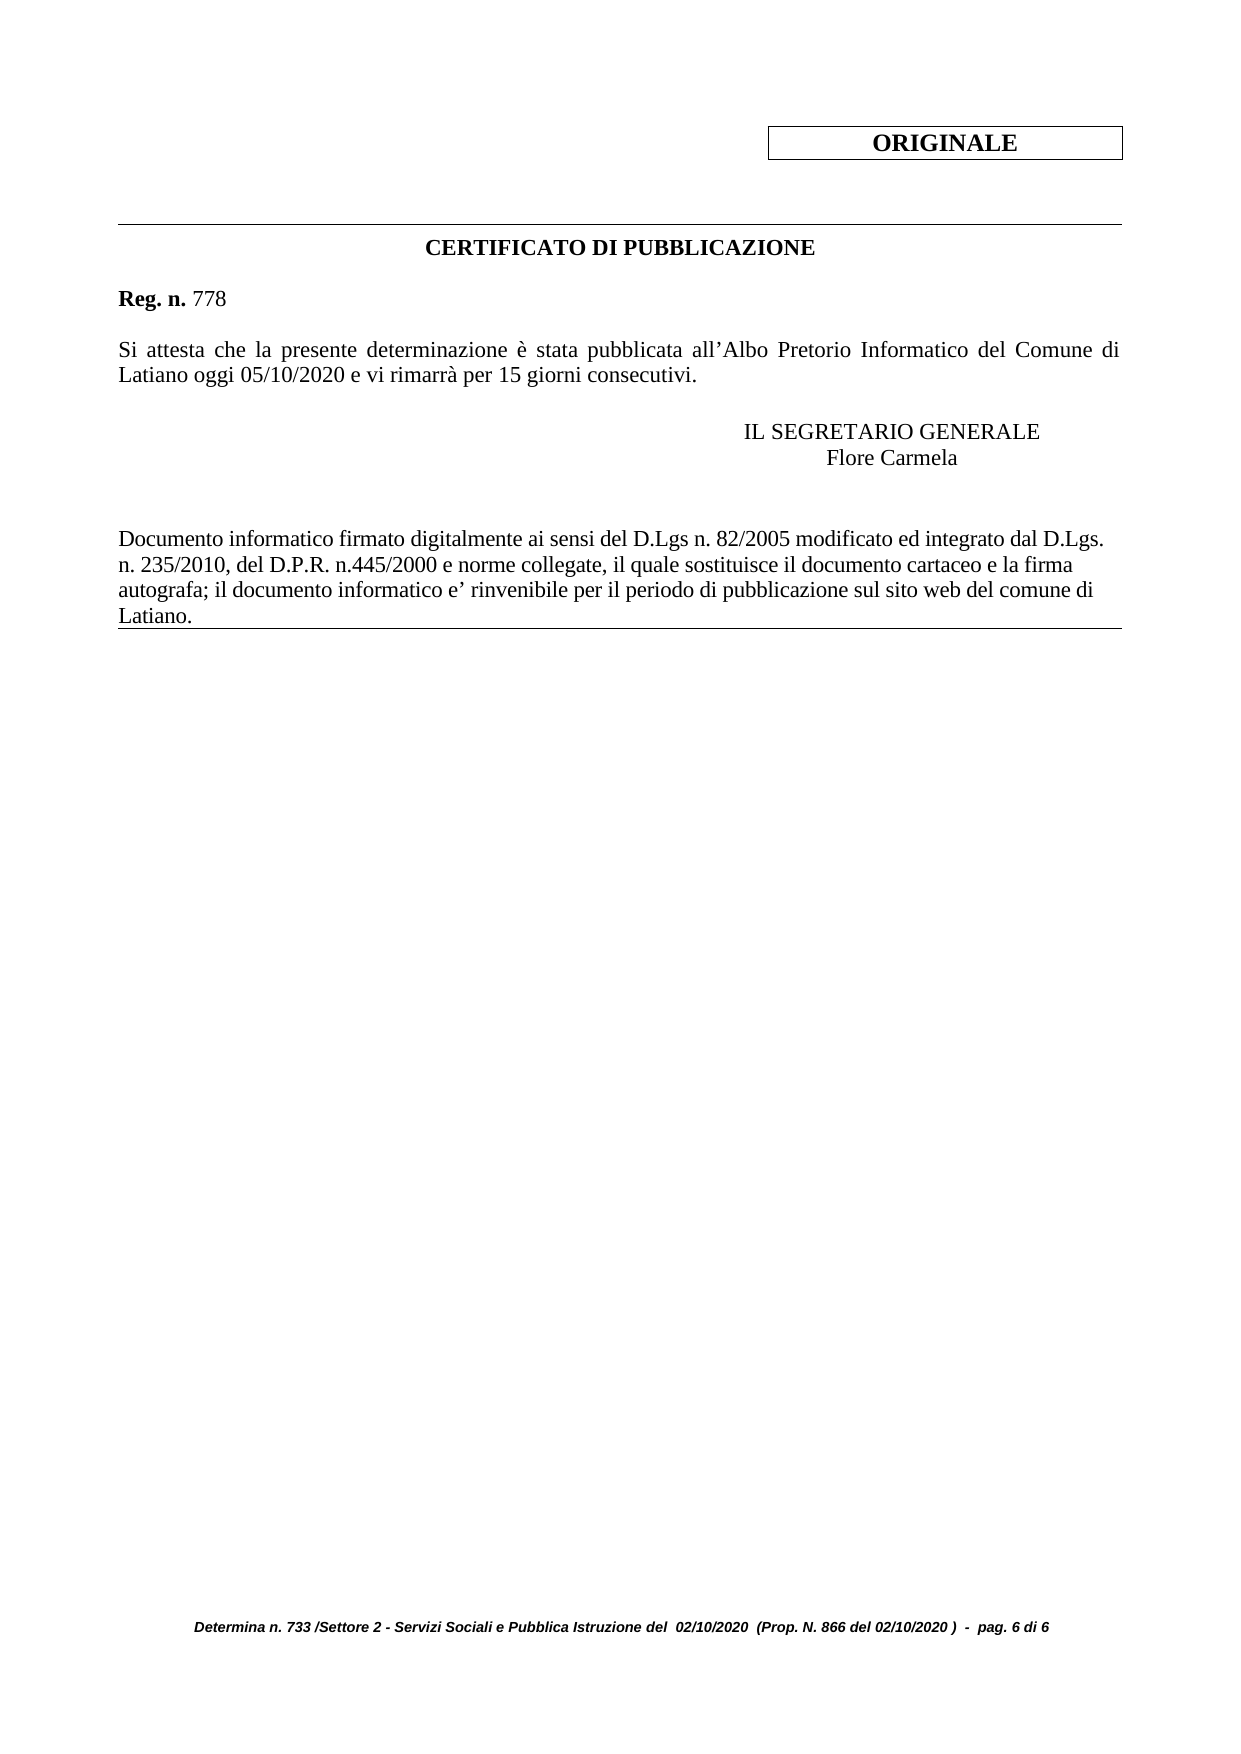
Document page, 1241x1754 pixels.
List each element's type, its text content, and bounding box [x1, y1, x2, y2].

table_header [118, 413, 574, 526]
text Si attesta che la presente determinazione è stata pubblicata all’Albo Pretorio Informatico del Comune di Latiano oggi 05/10/2020 e vi rimarrà per 15 giorni consecutivi. [118, 337, 1122, 388]
table_header IL SEGRETARIO GENERALE Flore Carmela [662, 413, 1122, 526]
text Documento informatico firmato digitalmente ai sensi del D.Lgs n. 82/2005 modificato ed integrato dal D.Lgs. n. 235/2010, del D.P.R. n.445/2000 e norme collegate, il quale sostituisce il documento cartaceo e la firma autografa; il documento informatico e’ rinvenibile per il periodo di pubblicazione sul sito web del comune di Latiano. [118, 526, 1122, 628]
text CERTIFICATO DI PUBBLICAZIONE [118, 235, 1122, 261]
table_header [574, 413, 662, 526]
text Reg. n. 778 [118, 286, 1122, 312]
